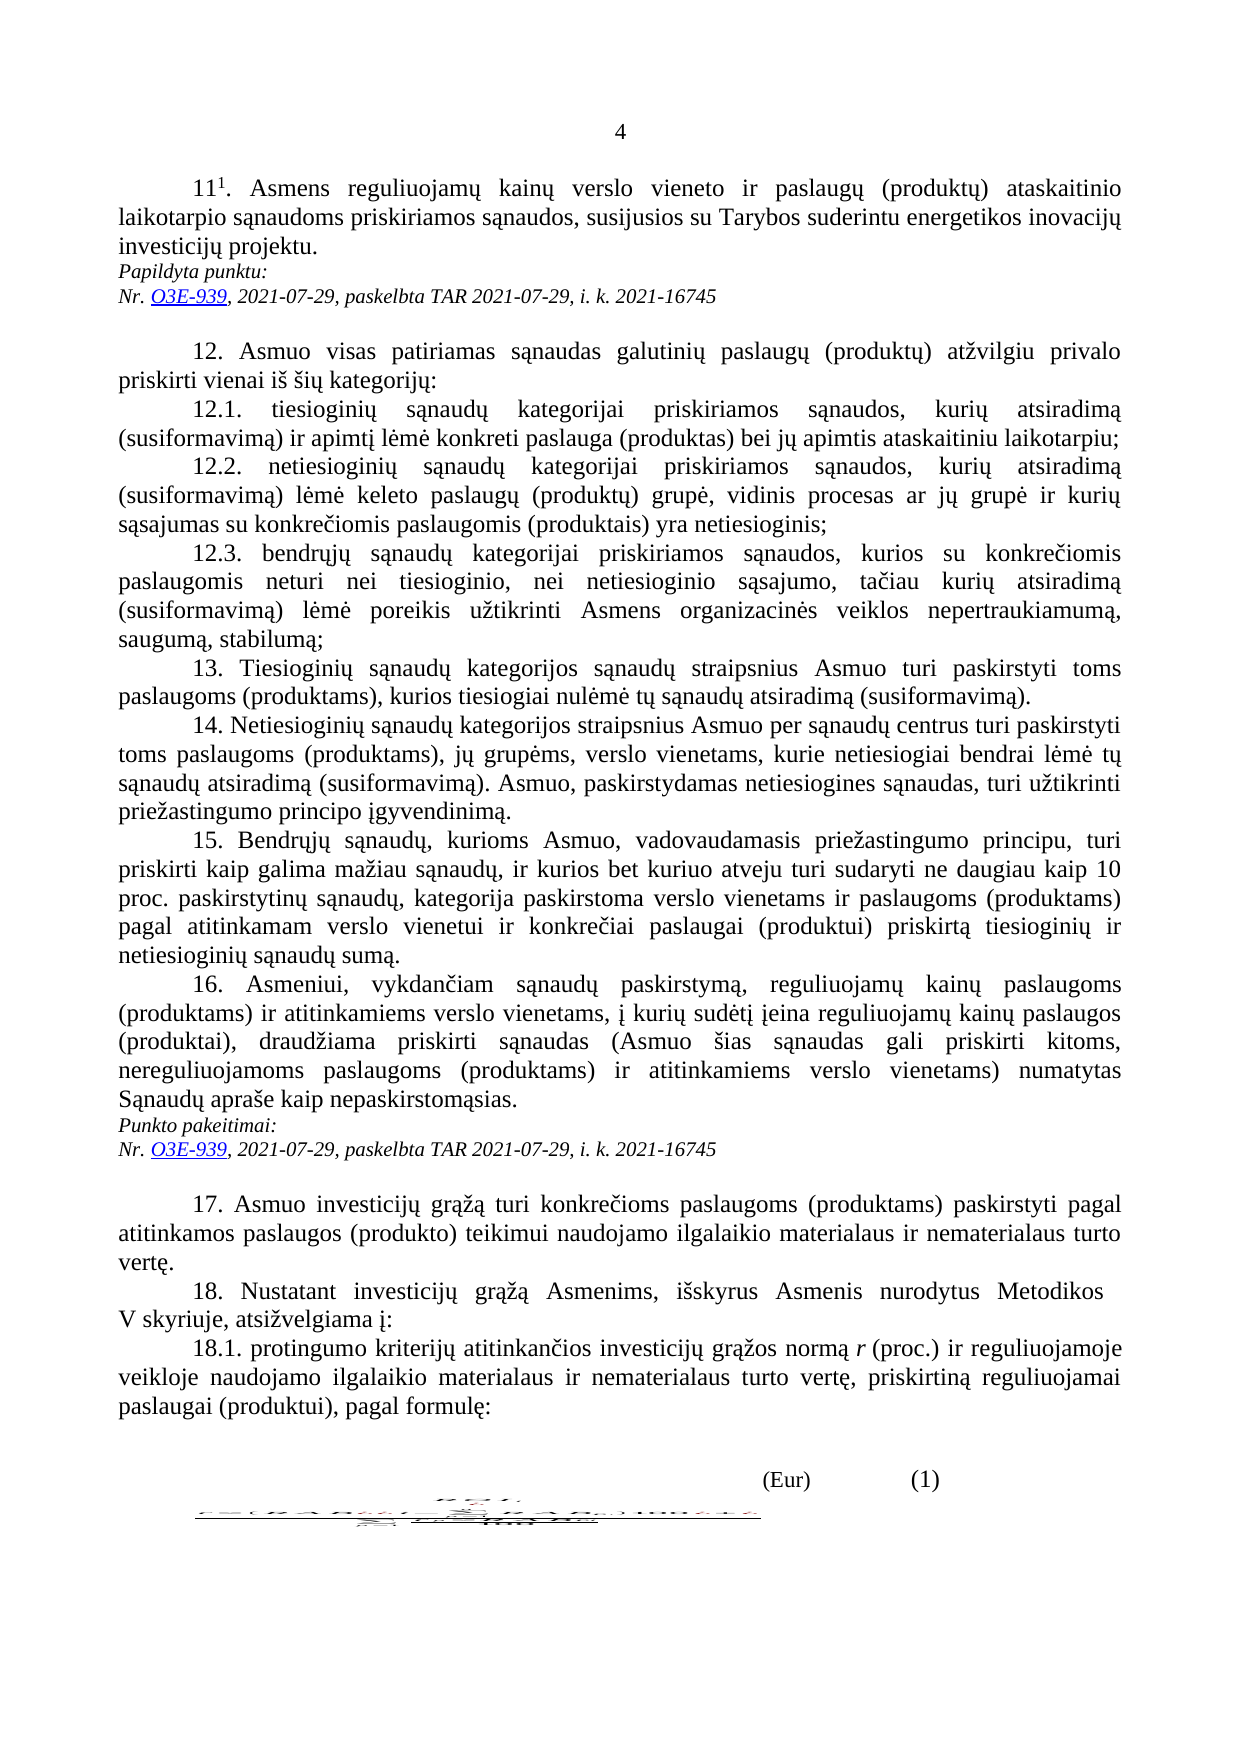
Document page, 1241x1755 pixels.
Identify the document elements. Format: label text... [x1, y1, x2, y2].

text Papildyta punktu: [118, 259, 1122, 283]
text 13. Tiesioginių sąnaudų kategorijos sąnaudų straipsnius Asmuo turi paskirstyti toms paslaugoms (produktams), kurios tiesiogiai nulėmė tų sąnaudų atsiradimą (susiformavimą). [118, 653, 1122, 710]
text 14. Netiesioginių sąnaudų kategorijos straipsnius Asmuo per sąnaudų centrus turi paskirstyti toms paslaugoms (produktams), jų grupėms, verslo vienetams, kurie netiesiogiai bendrai lėmė tų sąnaudų atsiradimą (susiformavimą). Asmuo, paskirstydamas netiesiogines sąnaudas, turi užtikrinti priežastingumo principo įgyvendinimą. [118, 710, 1122, 825]
text (Eur) (1) [118, 1448, 1122, 1526]
text 15. Bendrųjų sąnaudų, kurioms Asmuo, vadovaudamasis priežastingumo principu, turi priskirti kaip galima mažiau sąnaudų, ir kurios bet kuriuo atveju turi sudaryti ne daugiau kaip 10 proc. paskirstytinų sąnaudų, kategorija paskirstoma verslo vienetams ir paslaugoms (produktams) pagal atitinkamam verslo vienetui ir konkrečiai paslaugai (produktui) priskirtą tiesioginių ir netiesioginių sąnaudų sumą. [118, 825, 1122, 969]
text Punkto pakeitimai: [118, 1113, 1122, 1137]
text 18. Nustatant investicijų grąžą Asmenims, išskyrus Asmenis nurodytus Metodikos V skyriuje, atsižvelgiama į: [118, 1276, 1122, 1333]
text Nr. O3E-939, 2021-07-29, paskelbta TAR 2021-07-29, i. k. 2021-16745 [118, 283, 1122, 308]
text 12. Asmuo visas patiriamas sąnaudas galutinių paslaugų (produktų) atžvilgiu privalo priskirti vienai iš šių kategorijų: [118, 336, 1122, 394]
text 12.2. netiesioginių sąnaudų kategorijai priskiriamos sąnaudos, kurių atsiradimą (susiformavimą) lėmė keleto paslaugų (produktų) grupė, vidinis procesas ar jų grupė ir kurių sąsajumas su konkrečiomis paslaugomis (produktais) yra netiesioginis; [118, 451, 1122, 538]
text 18.1. protingumo kriterijų atitinkančios investicijų grąžos normą r (proc.) ir reguliuojamoje veikloje naudojamo ilgalaikio materialaus ir nematerialaus turto vertę, priskirtiną reguliuojamai paslaugai (produktui), pagal formulę: [118, 1333, 1122, 1419]
text 17. Asmuo investicijų grąžą turi konkrečioms paslaugoms (produktams) paskirstyti pagal atitinkamos paslaugos (produkto) teikimui naudojamo ilgalaikio materialaus ir nematerialaus turto vertę. [118, 1189, 1122, 1276]
text Nr. O3E-939, 2021-07-29, paskelbta TAR 2021-07-29, i. k. 2021-16745 [118, 1137, 1122, 1161]
text 12.1. tiesioginių sąnaudų kategorijai priskiriamos sąnaudos, kurių atsiradimą (susiformavimą) ir apimtį lėmė konkreti paslauga (produktas) bei jų apimtis ataskaitiniu laikotarpiu; [118, 394, 1122, 451]
text 111. Asmens reguliuojamų kainų verslo vieneto ir paslaugų (produktų) ataskaitinio laikotarpio sąnaudoms priskiriamos sąnaudos, susijusios su Tarybos suderintu energetikos inovacijų investicijų projektu. [118, 173, 1122, 259]
text 12.3. bendrųjų sąnaudų kategorijai priskiriamos sąnaudos, kurios su konkrečiomis paslaugomis neturi nei tiesioginio, nei netiesioginio sąsajumo, tačiau kurių atsiradimą (susiformavimą) lėmė poreikis užtikrinti Asmens organizacinės veiklos nepertraukiamumą, saugumą, stabilumą; [118, 538, 1122, 653]
text 16. Asmeniui, vykdančiam sąnaudų paskirstymą, reguliuojamų kainų paslaugoms (produktams) ir atitinkamiems verslo vienetams, į kurių sudėtį įeina reguliuojamų kainų paslaugos (produktai), draudžiama priskirti sąnaudas (Asmuo šias sąnaudas gali priskirti kitoms, nereguliuojamoms paslaugoms (produktams) ir atitinkamiems verslo vienetams) numatytas Sąnaudų apraše kaip nepaskirstomąsias. [118, 969, 1122, 1113]
